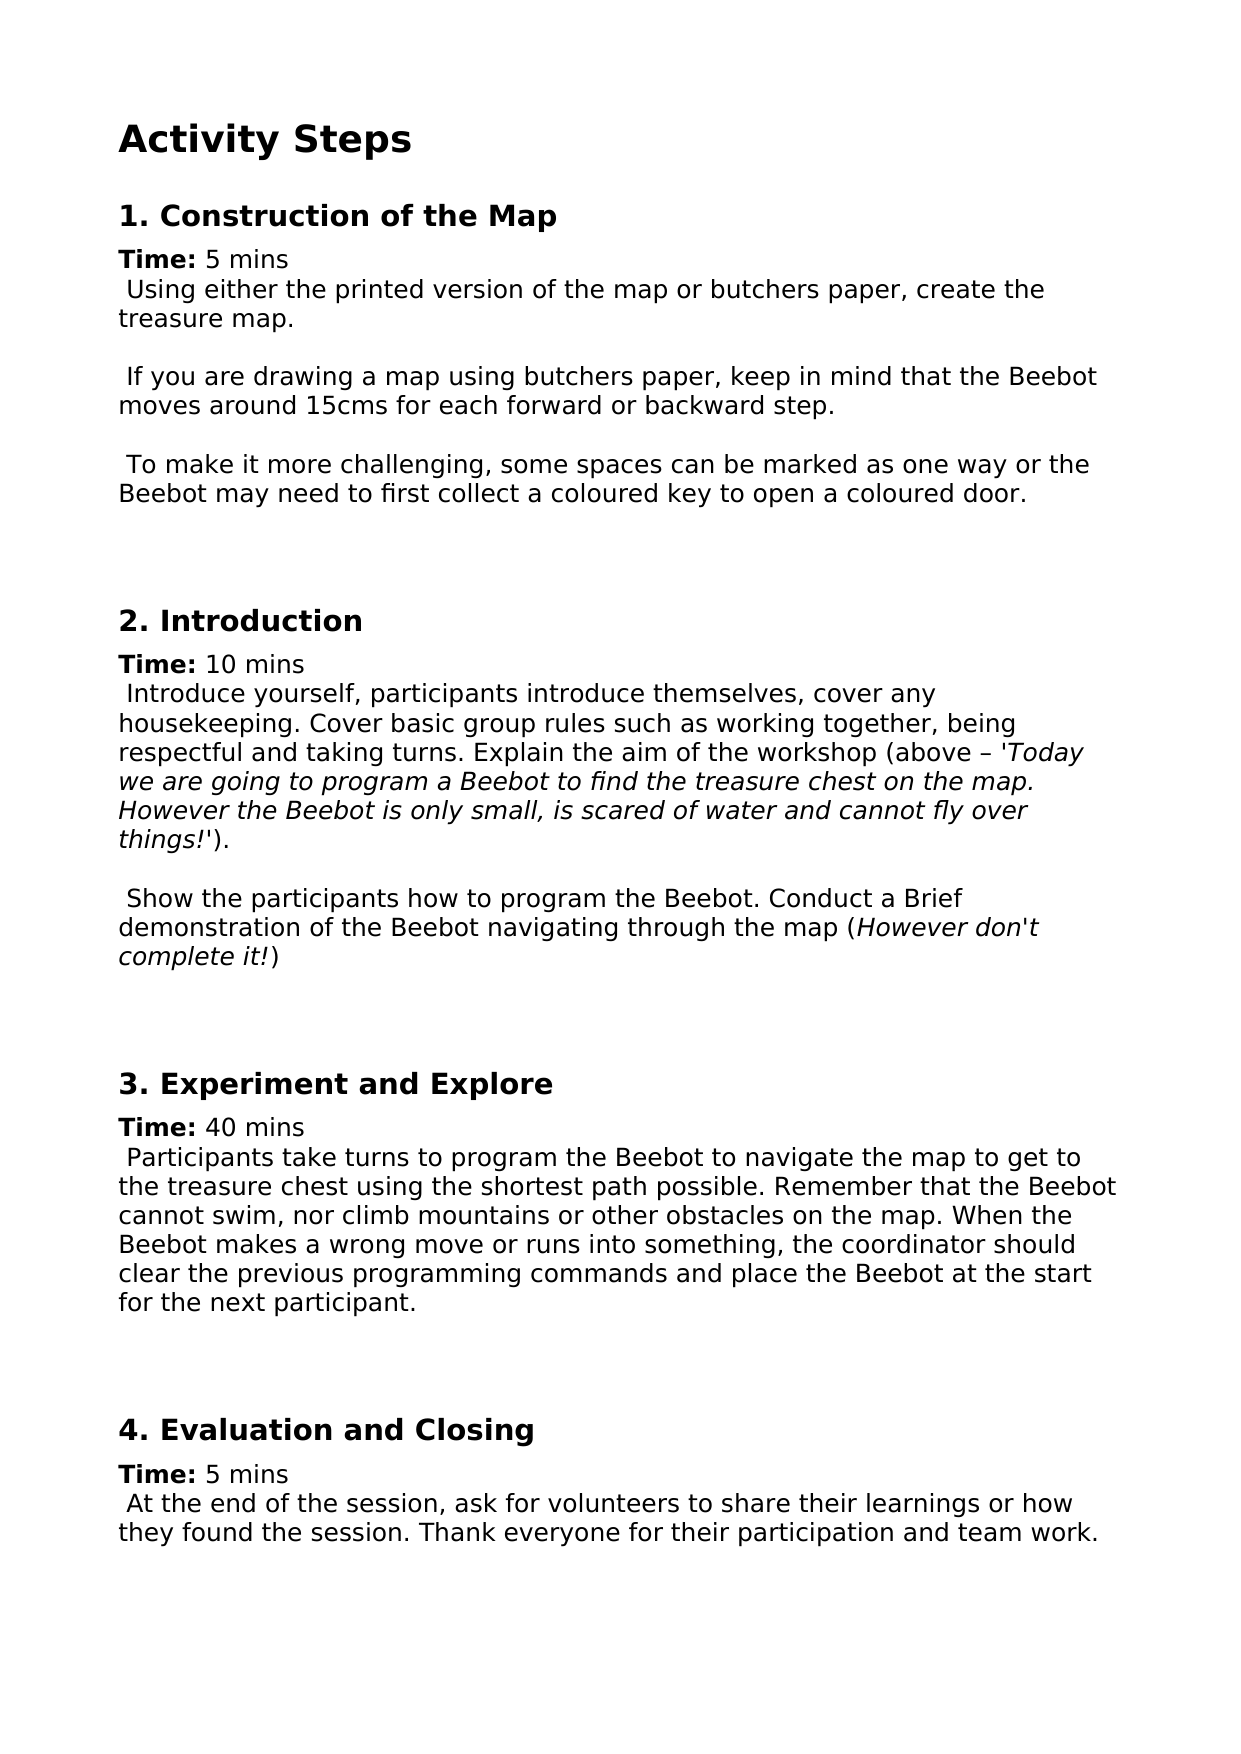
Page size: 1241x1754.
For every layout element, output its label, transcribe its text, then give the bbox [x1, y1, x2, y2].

text Time: 10 mins Introduce yourself, participants introduce themselves, cover any housekeeping. Cover basic group rules such as working together, being respectful and taking turns. Explain the aim of the workshop (above – 'Today we are going to program a Beebot to find the treasure chest on the map. However the Beebot is only small, is scared of water and cannot fly over things!'). Show the participants how to program the Beebot. Conduct a Brief demonstration of the Beebot navigating through the map (However don't complete it!) [118, 651, 1122, 1030]
text Time: 40 mins Participants take turns to program the Beebot to navigate the map to get to the treasure chest using the shortest path possible. Remember that the Beebot cannot swim, nor climb mountains or other obstacles on the map. When the Beebot makes a wrong move or runs into something, the coordinator should clear the previous programming commands and place the Beebot at the start for the next participant. [118, 1114, 1122, 1376]
subtitle Activity Steps [118, 118, 1122, 162]
subtitle 1. Construction of the Map [118, 199, 1122, 233]
text Time: 5 mins At the end of the session, ask for volunteers to share their learnings or how they found the session. Thank everyone for their participation and team work. [118, 1460, 1122, 1606]
subtitle 4. Evaluation and Closing [118, 1414, 1122, 1448]
subtitle 2. Introduction [118, 604, 1122, 638]
subtitle 3. Experiment and Explore [118, 1067, 1122, 1101]
text Time: 5 mins Using either the printed version of the map or butchers paper, create the treasure map. If you are drawing a map using butchers paper, keep in mind that the Beebot moves around 15cms for each forward or backward step. To make it more challenging, some spaces can be marked as one way or the Beebot may need to first collect a coloured key to open a coloured door. [118, 246, 1122, 567]
